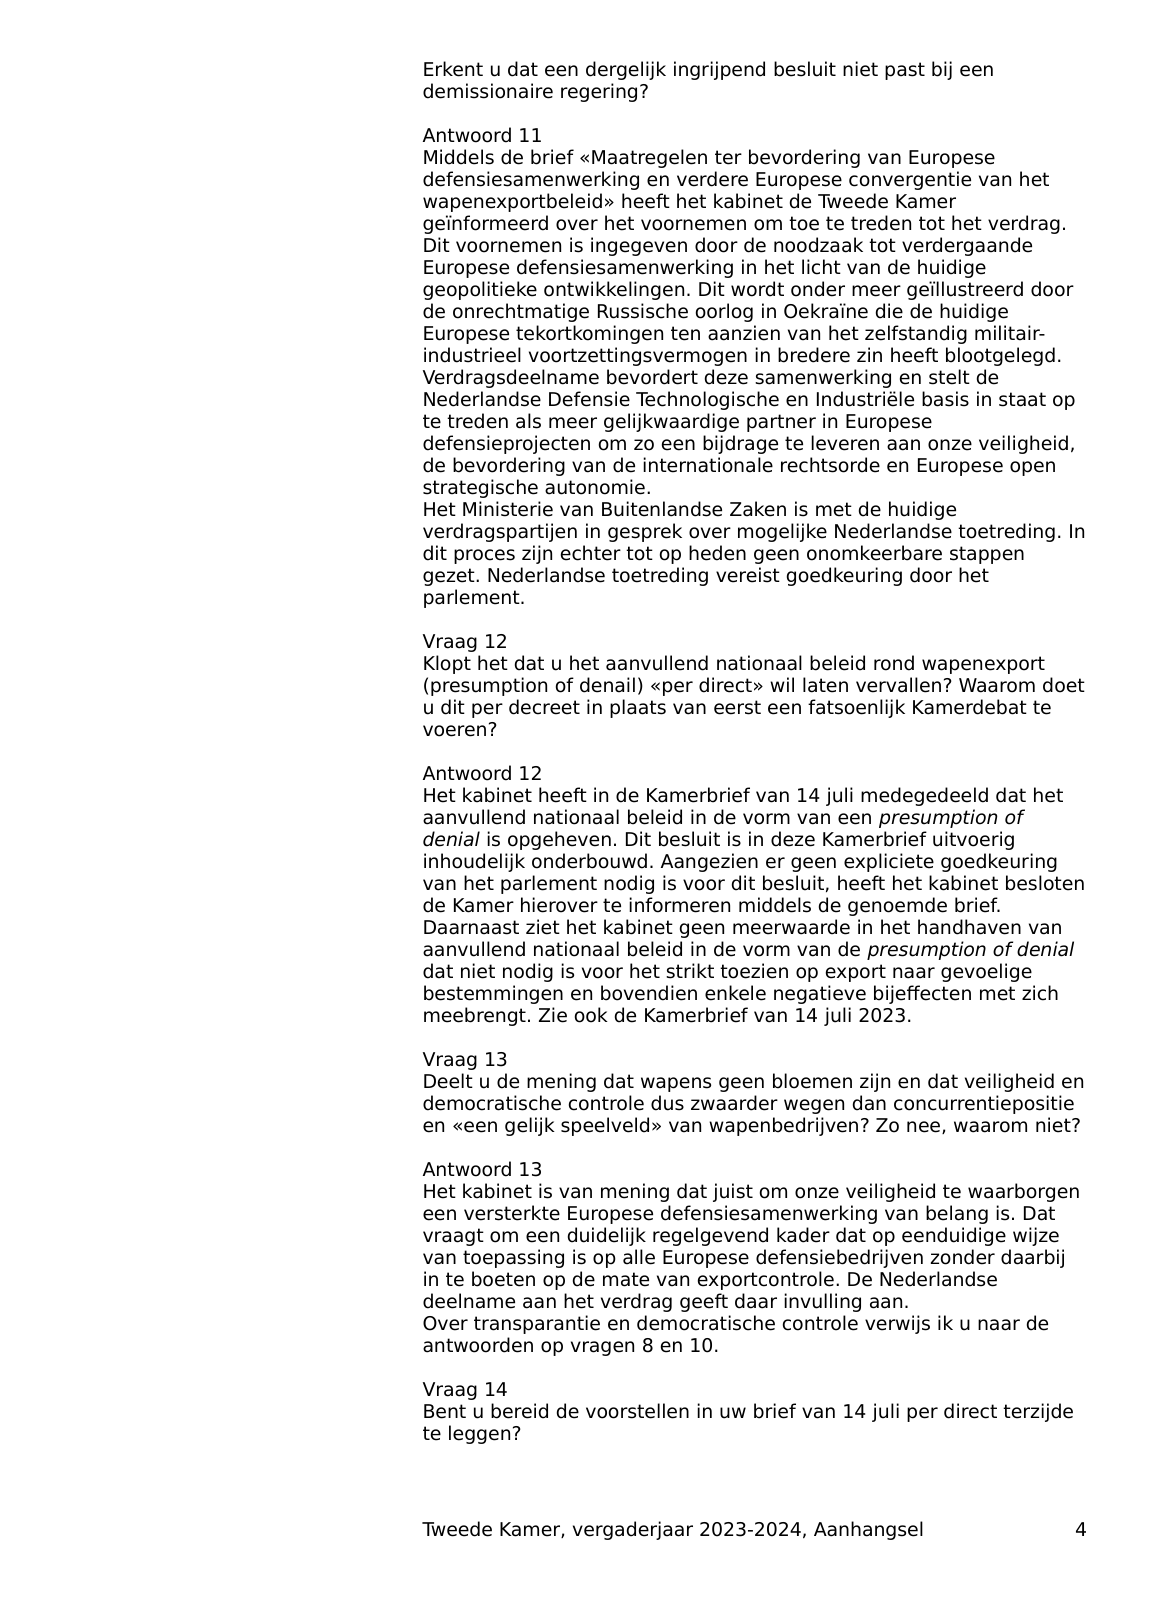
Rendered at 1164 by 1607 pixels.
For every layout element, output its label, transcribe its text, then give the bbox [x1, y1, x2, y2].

text Het kabinet is van mening dat juist om onze veiligheid te waarborgen een versterkte Europese defensiesamenwerking van belang is. Dat vraagt om een duidelijk regelgevend kader dat op eenduidige wijze van toepassing is op alle Europese defensiebedrijven zonder daarbij in te boeten op de mate van exportcontrole. De Nederlandse deelname aan het verdrag geeft daar invulling aan. [422, 1181, 1087, 1313]
text Antwoord 12 [422, 763, 1087, 785]
text Klopt het dat u het aanvullend nationaal beleid rond wapenexport (presumption of denail) «per direct» wil laten vervallen? Waarom doet u dit per decreet in plaats van eerst een fatsoenlijk Kamerdebat te voeren? [422, 653, 1087, 741]
text Vraag 12 [422, 631, 1087, 653]
text Bent u bereid de voorstellen in uw brief van 14 juli per direct terzijde te leggen? [422, 1401, 1087, 1445]
text Deelt u de mening dat wapens geen bloemen zijn en dat veiligheid en democratische controle dus zwaarder wegen dan concurrentiepositie en «een gelijk speelveld» van wapenbedrijven? Zo nee, waarom niet? [422, 1071, 1087, 1137]
text Vraag 13 [422, 1049, 1087, 1071]
text Verdragsdeelname bevordert deze samenwerking en stelt de Nederlandse Defensie Technologische en Industriële basis in staat op te treden als meer gelijkwaardige partner in Europese defensieprojecten om zo een bijdrage te leveren aan onze veiligheid, de bevordering van de internationale rechtsorde en Europese open strategische autonomie. [422, 367, 1087, 499]
text Daarnaast ziet het kabinet geen meerwaarde in het handhaven van aanvullend nationaal beleid in de vorm van de presumption of denial dat niet nodig is voor het strikt toezien op export naar gevoelige bestemmingen en bovendien enkele negatieve bijeffecten met zich meebrengt. Zie ook de Kamerbrief van 14 juli 2023. [422, 917, 1087, 1027]
text Antwoord 11 [422, 125, 1087, 147]
text Middels de brief «Maatregelen ter bevordering van Europese defensiesamenwerking en verdere Europese convergentie van het wapenexportbeleid» heeft het kabinet de Tweede Kamer geïnformeerd over het voornemen om toe te treden tot het verdrag. Dit voornemen is ingegeven door de noodzaak tot verdergaande Europese defensiesamenwerking in het licht van de huidige geopolitieke ontwikkelingen. Dit wordt onder meer geïllustreerd door de onrechtmatige Russische oorlog in Oekraïne die de huidige Europese tekortkomingen ten aanzien van het zelfstandig militair-industrieel voortzettingsvermogen in bredere zin heeft blootgelegd. [422, 147, 1087, 367]
text Antwoord 13 [422, 1159, 1087, 1181]
text Over transparantie en democratische controle verwijs ik u naar de antwoorden op vragen 8 en 10. [422, 1313, 1087, 1357]
text Het kabinet heeft in de Kamerbrief van 14 juli medegedeeld dat het aanvullend nationaal beleid in de vorm van een presumption of denial is opgeheven. Dit besluit is in deze Kamerbrief uitvoerig inhoudelijk onderbouwd. Aangezien er geen expliciete goedkeuring van het parlement nodig is voor dit besluit, heeft het kabinet besloten de Kamer hierover te informeren middels de genoemde brief. [422, 785, 1087, 917]
text Erkent u dat een dergelijk ingrijpend besluit niet past bij een demissionaire regering? [422, 59, 1087, 103]
text Vraag 14 [422, 1379, 1087, 1401]
text Het Ministerie van Buitenlandse Zaken is met de huidige verdragspartijen in gesprek over mogelijke Nederlandse toetreding. In dit proces zijn echter tot op heden geen onomkeerbare stappen gezet. Nederlandse toetreding vereist goedkeuring door het parlement. [422, 499, 1087, 609]
